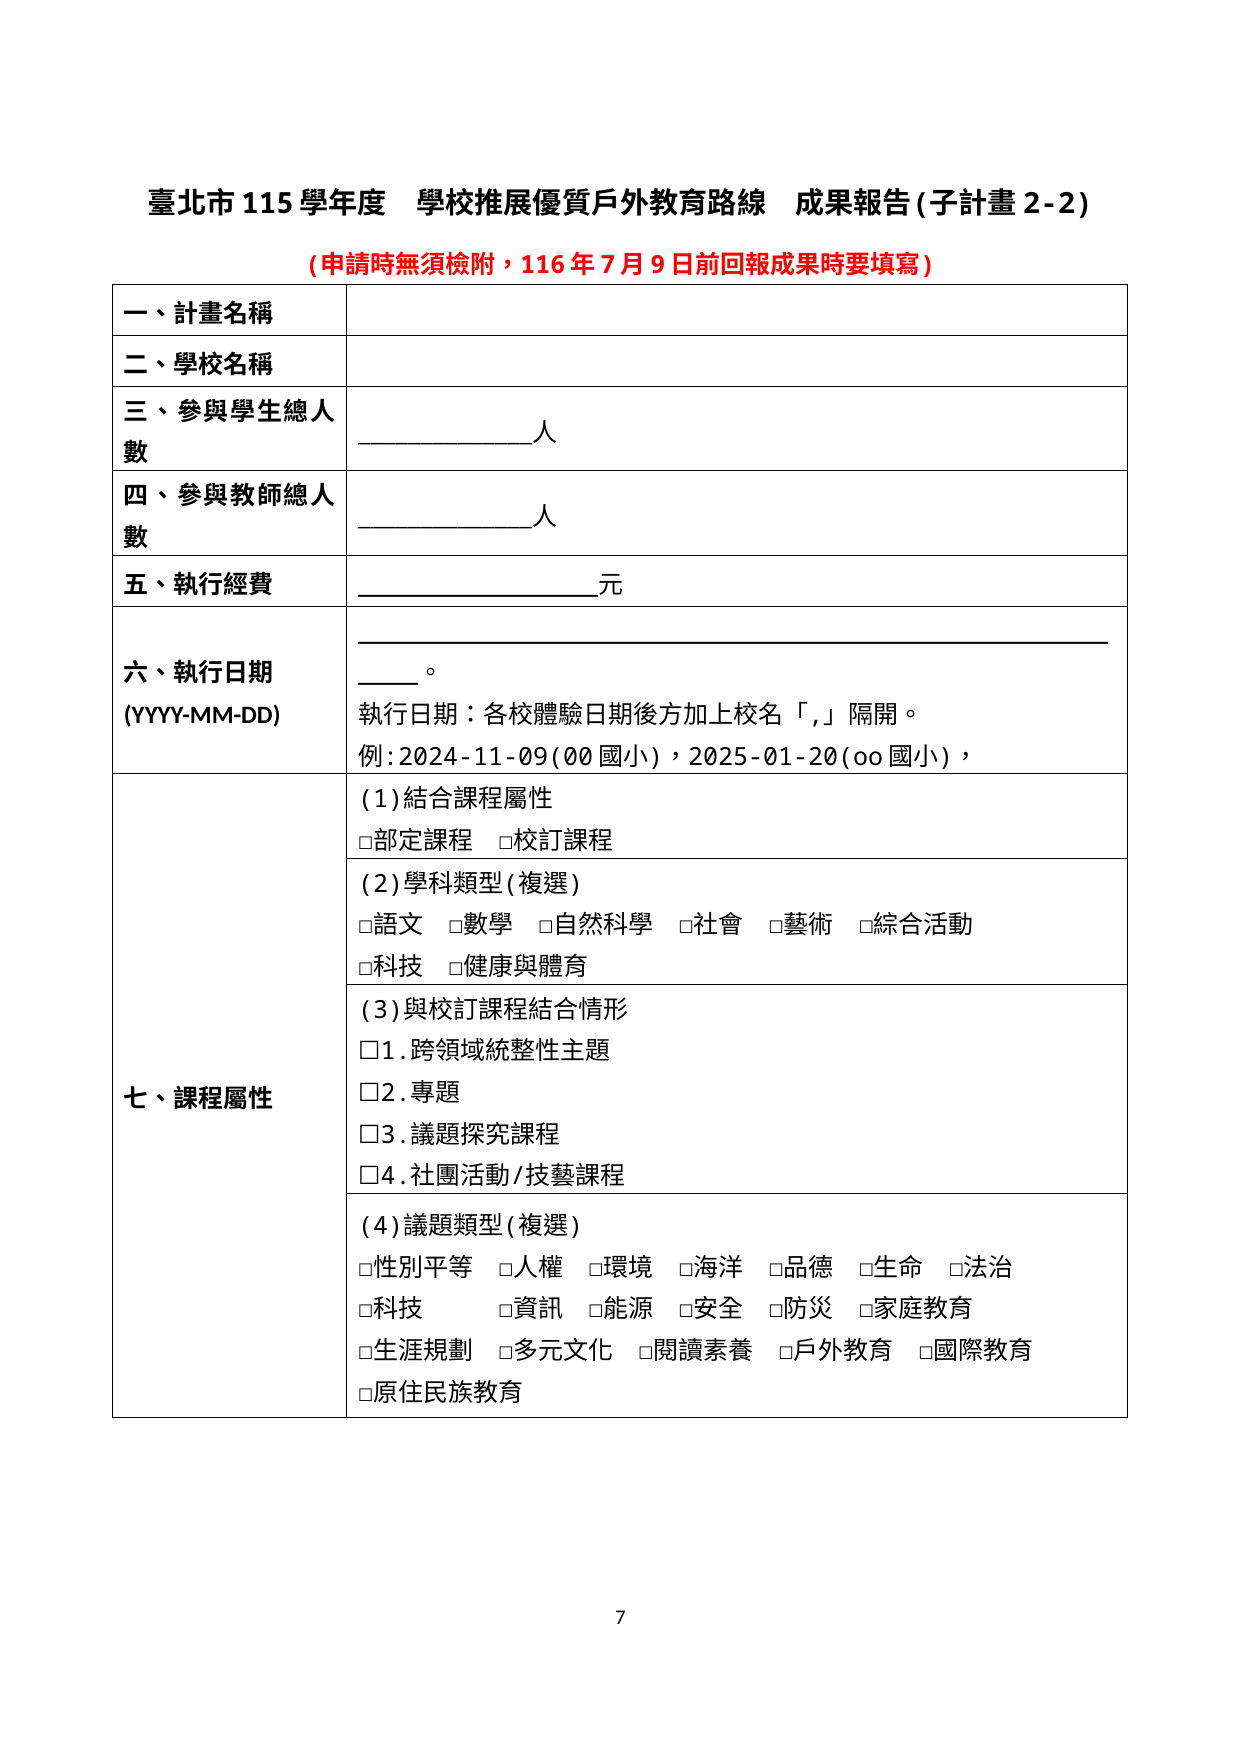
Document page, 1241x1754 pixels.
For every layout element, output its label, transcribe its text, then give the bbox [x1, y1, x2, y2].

subtitle 臺北市115學年度 學校推展優質戶外教育路線 成果報告(子計畫2-2) (申請時無須檢附，116年7月9日前回報成果時要填寫) [112, 159, 1128, 284]
table_header [347, 285, 1127, 335]
table_cell (1)結合課程屬性 ☐部定課程 ☐校訂課程 [347, 774, 1127, 858]
table_cell (3)與校訂課程結合情形 ☐1.跨領域統整性主題 ☐2.專題 ☐3.議題探究課程 ☐4.社團活動/技藝課程 [347, 985, 1127, 1193]
table_cell ______________________________________________________。 執行日期：各校體驗日期後方加上校名「,」隔開。 例:2024-11-09(00國小)，2025-01-20(oo國小)， [347, 607, 1127, 773]
table_cell (4)議題類型(複選) ☐性別平等 ☐人權 ☐環境 ☐海洋 ☐品德 ☐生命 ☐法治 ☐科技 ☐資訊 ☐能源 ☐安全 ☐防災 ☐家庭教育 ☐生涯規劃 ☐多元文化 ☐閱讀素養 ☐戶外教育 ☐國際教育 ☐原住民族教育 [347, 1194, 1127, 1417]
table_cell ______________人 [347, 471, 1127, 554]
table_cell 六、執行日期 (YYYY-MM-DD) [113, 607, 346, 773]
table_cell [347, 336, 1127, 386]
table_cell 二、學校名稱 [113, 336, 346, 386]
table_cell ________________元 [347, 556, 1127, 606]
table_cell 七、課程屬性 [113, 774, 346, 1417]
table_cell 四、參與教師總人數 [113, 471, 346, 554]
table_cell 五、執行經費 [113, 556, 346, 606]
table_cell ______________人 [347, 387, 1127, 470]
table_cell 三、參與學生總人數 [113, 387, 346, 470]
table_cell (2)學科類型(複選) ☐語文 ☐數學 ☐自然科學 ☐社會 ☐藝術 ☐綜合活動 ☐科技 ☐健康與體育 [347, 859, 1127, 984]
table_header 一、計畫名稱 [113, 285, 346, 335]
